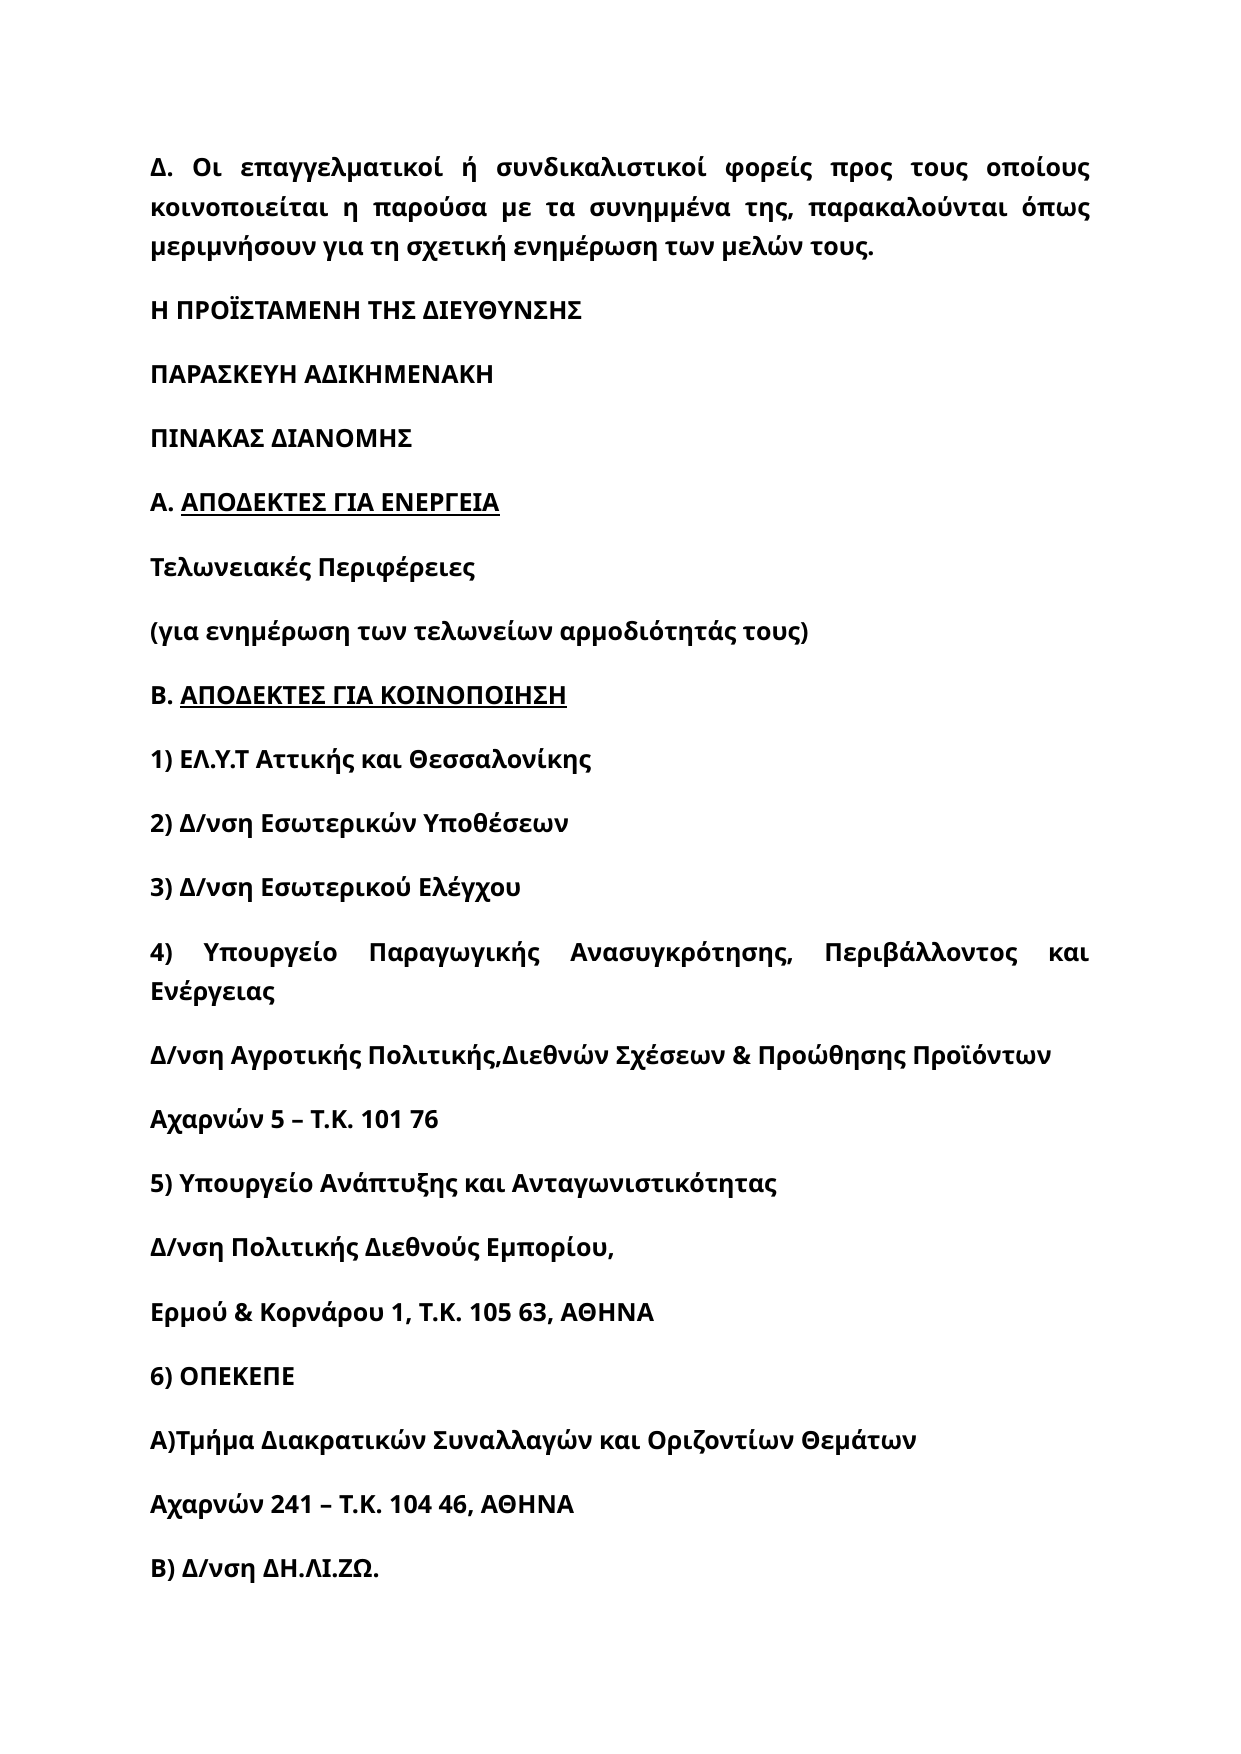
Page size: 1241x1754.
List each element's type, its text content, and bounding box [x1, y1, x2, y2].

text Αχαρνών 241 – Τ.Κ. 104 46, ΑΘΗΝΑ [150, 1487, 1090, 1521]
text Α. ΑΠΟΔΕΚΤΕΣ ΓΙΑ ΕΝΕΡΓΕΙΑ [150, 485, 1090, 519]
text Β. ΑΠΟΔΕΚΤΕΣ ΓΙΑ ΚΟΙΝΟΠΟΙΗΣΗ [150, 677, 1090, 712]
text Α)Τμήμα Διακρατικών Συναλλαγών και Οριζοντίων Θεμάτων [150, 1422, 1090, 1457]
text 4) Υπουργείο Παραγωγικής Ανασυγκρότησης, Περιβάλλοντος και Ενέργειας [150, 934, 1090, 1007]
text Ερμού & Κορνάρου 1, Τ.Κ. 105 63, ΑΘΗΝΑ [150, 1294, 1090, 1328]
text Β) Δ/νση ΔΗ.ΛΙ.ΖΩ. [150, 1551, 1090, 1585]
text 2) Δ/νση Εσωτερικών Υποθέσεων [150, 806, 1090, 840]
text Η ΠΡΟΪΣΤΑΜΕΝΗ ΤΗΣ ΔΙΕΥΘΥΝΣΗΣ [150, 292, 1090, 327]
text (για ενημέρωση των τελωνείων αρμοδιότητάς τους) [150, 613, 1090, 647]
text 5) Υπουργείο Ανάπτυξης και Ανταγωνιστικότητας [150, 1166, 1090, 1200]
text Δ/νση Πολιτικής Διεθνούς Εμπορίου, [150, 1230, 1090, 1264]
text 1) ΕΛ.Υ.Τ Αττικής και Θεσσαλονίκης [150, 742, 1090, 776]
text 3) Δ/νση Εσωτερικού Ελέγχου [150, 870, 1090, 904]
text Δ. Οι επαγγελματικοί ή συνδικαλιστικοί φορείς προς τους οποίους κοινοποιείται η παρούσα με τα συνημμένα της, παρακαλούνται όπως μεριμνήσουν για τη σχετική ενημέρωση των μελών τους. [150, 150, 1090, 262]
text ΠΑΡΑΣΚΕΥΗ ΑΔΙΚΗΜΕΝΑΚΗ [150, 357, 1090, 391]
text Αχαρνών 5 – Τ.Κ. 101 76 [150, 1102, 1090, 1136]
text Τελωνειακές Περιφέρειες [150, 549, 1090, 583]
text Δ/νση Αγροτικής Πολιτικής,Διεθνών Σχέσεων & Προώθησης Προϊόντων [150, 1037, 1090, 1072]
text ΠΙΝΑΚΑΣ ΔΙΑΝΟΜΗΣ [150, 421, 1090, 455]
text 6) ΟΠΕΚΕΠΕ [150, 1358, 1090, 1392]
